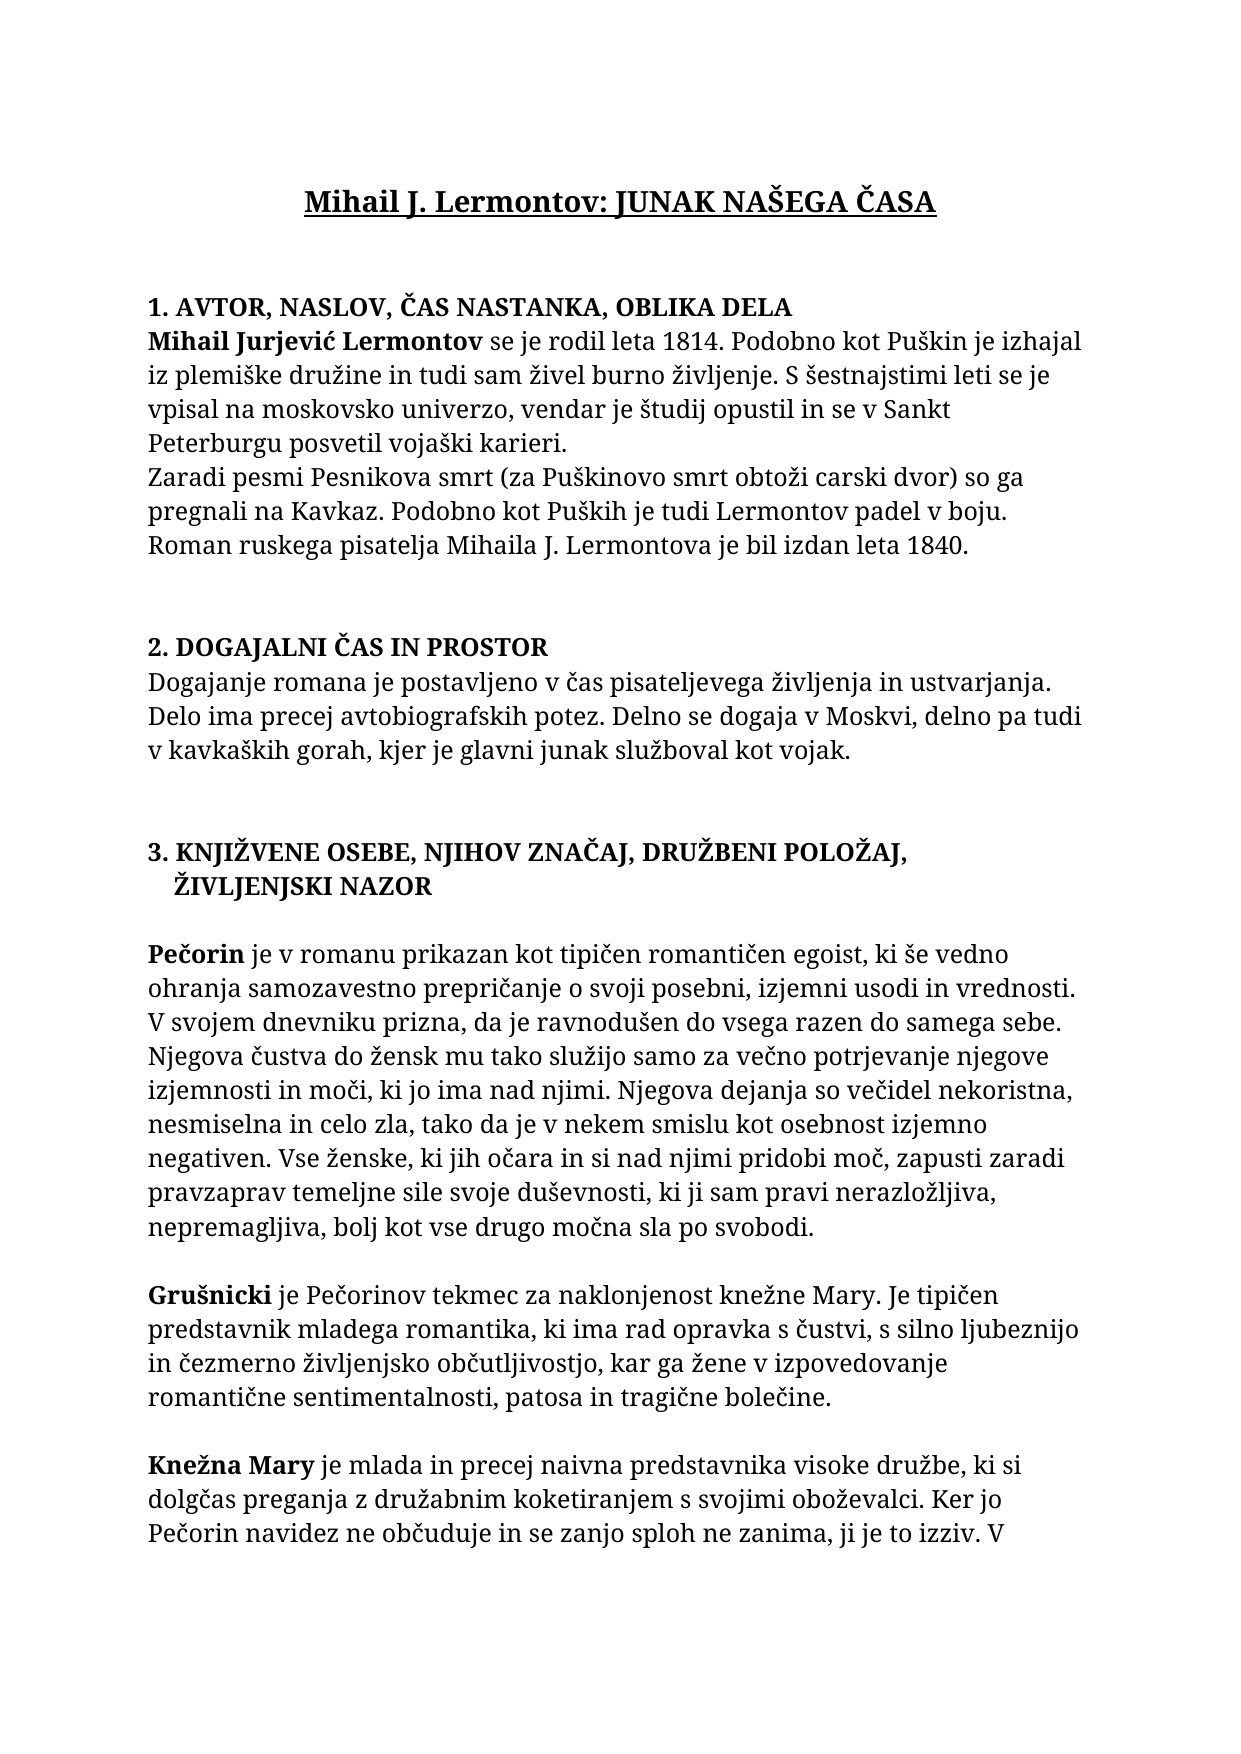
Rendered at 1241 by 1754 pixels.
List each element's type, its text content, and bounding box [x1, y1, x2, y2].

text Mihail J. Lermontov: JUNAK NAŠEGA ČASA [148, 182, 1093, 221]
text 3. KNJIŽVENE OSEBE, NJIHOV ZNAČAJ, DRUŽBENI POLOŽAJ, [148, 834, 1093, 868]
text Dogajanje romana je postavljeno v čas pisateljevega življenja in ustvarjanja. Delo ima precej avtobiografskih potez. Delno se dogaja v Moskvi, delno pa tudi v kavkaških gorah, kjer je glavni junak služboval kot vojak. [148, 664, 1093, 766]
text Knežna Mary je mlada in precej naivna predstavnika visoke družbe, ki si dolgčas preganja z družabnim koketiranjem s svojimi oboževalci. Ker jo Pečorin navidez ne občuduje in se zanjo sploh ne zanima, ji je to izziv. V [148, 1448, 1093, 1550]
text Roman ruskega pisatelja Mihaila J. Lermontova je bil izdan leta 1840. [148, 528, 1093, 562]
text Mihail Jurjević Lermontov se je rodil leta 1814. Podobno kot Puškin je izhajal iz plemiške družine in tudi sam živel burno življenje. S šestnajstimi leti se je vpisal na moskovsko univerzo, vendar je študij opustil in se v Sankt Peterburgu posvetil vojaški karieri. [148, 323, 1091, 460]
text 2. DOGAJALNI ČAS IN PROSTOR [148, 630, 1093, 664]
text 1. AVTOR, NASLOV, ČAS NASTANKA, OBLIKA DELA [148, 289, 1093, 323]
text Pečorin je v romanu prikazan kot tipičen romantičen egoist, ki še vedno ohranja samozavestno prepričanje o svoji posebni, izjemni usodi in vrednosti. V svojem dnevniku prizna, da je ravnodušen do vsega razen do samega sebe. Njegova čustva do žensk mu tako služijo samo za večno potrjevanje njegove izjemnosti in moči, ki jo ima nad njimi. Njegova dejanja so večidel nekoristna, nesmiselna in celo zla, tako da je v nekem smislu kot osebnost izjemno negativen. Vse ženske, ki jih očara in si nad njimi pridobi moč, zapusti zaradi pravzaprav temeljne sile svoje duševnosti, ki ji sam pravi nerazložljiva, nepremagljiva, bolj kot vse drugo močna sla po svobodi. [148, 937, 1093, 1243]
text Zaradi pesmi Pesnikova smrt (za Puškinovo smrt obtoži carski dvor) so ga pregnali na Kavkaz. Podobno kot Puških je tudi Lermontov padel v boju. [148, 460, 1091, 528]
text Grušnicki je Pečorinov tekmec za naklonjenost knežne Mary. Je tipičen predstavnik mladega romantika, ki ima rad opravka s čustvi, s silno ljubeznijo in čezmerno življenjsko občutljivostjo, kar ga žene v izpovedovanje romantične sentimentalnosti, patosa in tragične bolečine. [148, 1277, 1093, 1413]
text ŽIVLJENJSKI NAZOR [148, 868, 1093, 903]
